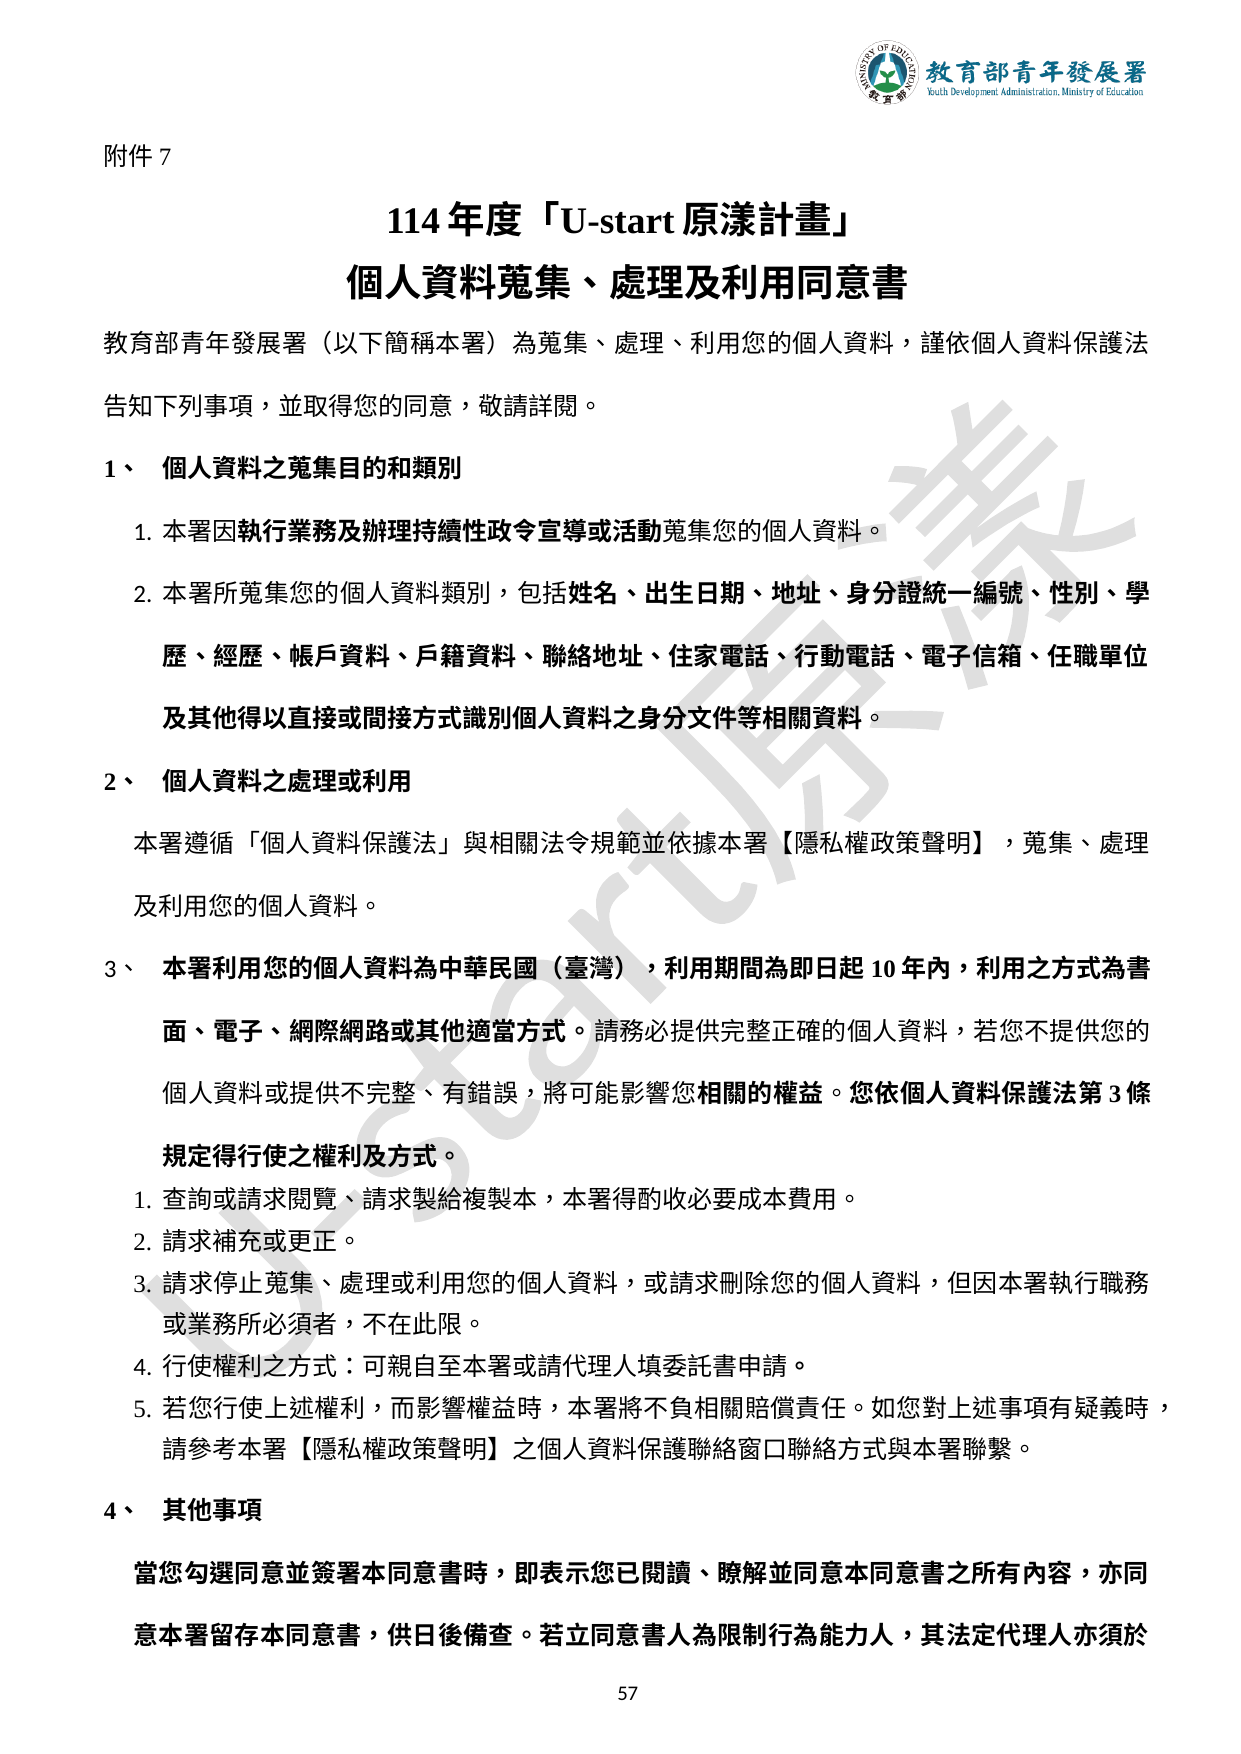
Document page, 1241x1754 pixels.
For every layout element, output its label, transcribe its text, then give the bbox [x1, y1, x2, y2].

list 查詢或請求閱覽、請求製給複製本，本署得酌收必要成本費用。 [133, 1175, 451, 1217]
list [956, 488, 1066, 550]
list [849, 738, 1152, 800]
list 請求停止蒐集、處理或利用您的個人資料，或請求刪除您的個人資料，但因本署執行職務或業務所必須者，不在此限。 [299, 1259, 1152, 1342]
list 請求停止蒐集、處理或利用您的個人資料，或請求刪除您的個人資料，但因本署執行職務或業務所必須者，不在此限。 [133, 1259, 300, 1342]
list 若您行使上述權利，而影響權益時，本署將不負相關賠償責任。如您對上述事項有疑義時，請參考本署【隱私權政策聲明】之個人資料保護聯絡窗口聯絡方式與本署聯繫。 [133, 1384, 1152, 1467]
list 本署所蒐集您的個人資料類別，包括姓名、出生日期、地址、身分證統一編號、性別、學歷、經歷、帳戶資料、戶籍資料、聯絡地址、住家電話、行動電話、電子信箱、任職單位及其他得以直接或間接方式識別個人資料之身分文件等相關資料。 [133, 550, 1152, 738]
list 本署因執行業務及辦理持續性政令宣導或活動蒐集您的個人資料。 [133, 488, 977, 550]
text 個人資料蒐集、處理及利用同意書 [103, 238, 1152, 300]
text 教育部青年發展署（以下簡稱本署）為蒐集、處理、利用您的個人資料，謹依個人資料保護法告知下列事項，並取得您的同意，敬請詳閱。 [103, 300, 1152, 425]
list [983, 425, 1152, 488]
text 附件7 [103, 113, 1152, 175]
list 其他事項 [103, 1467, 1152, 1529]
text 當您勾選同意並簽署本同意書時，即表示您已閱讀、瞭解並同意本同意書之所有內容，亦同意本署留存本同意書，供日後備查。若立同意書人為限制行為能力人，其法定代理人亦須於 [133, 1529, 1152, 1654]
list [963, 425, 1017, 470]
list [696, 738, 869, 800]
list [1074, 488, 1152, 550]
list 請求補充或更正。 [133, 1217, 263, 1259]
list 個人資料之處理或利用 [103, 738, 726, 800]
list 行使權利之方式：可親自至本署或請代理人填委託書申請。 [133, 1342, 1152, 1384]
text 本署遵循「個人資料保護法」與相關法令規範並依據本署【隱私權政策聲明】，蒐集、處理及利用您的個人資料。 [133, 800, 1152, 925]
list 查詢或請求閱覽、請求製給複製本，本署得酌收必要成本費用。 [437, 1175, 1152, 1217]
text 114年度「U-start原漾計畫」 [103, 175, 1152, 238]
list 本署利用您的個人資料為中華民國（臺灣），利用期間為即日起10年內，利用之方式為書面、電子、網際網路或其他適當方式。請務必提供完整正確的個人資料，若您不提供您的個人資料或提供不完整、有錯誤，將可能影響您相關的權益。您依個人資料保護法第3條規定得行使之權利及方式。 [103, 925, 1152, 1175]
list 請求補充或更正。 [257, 1217, 1152, 1259]
list 個人資料之蒐集目的和類別 [103, 425, 957, 488]
